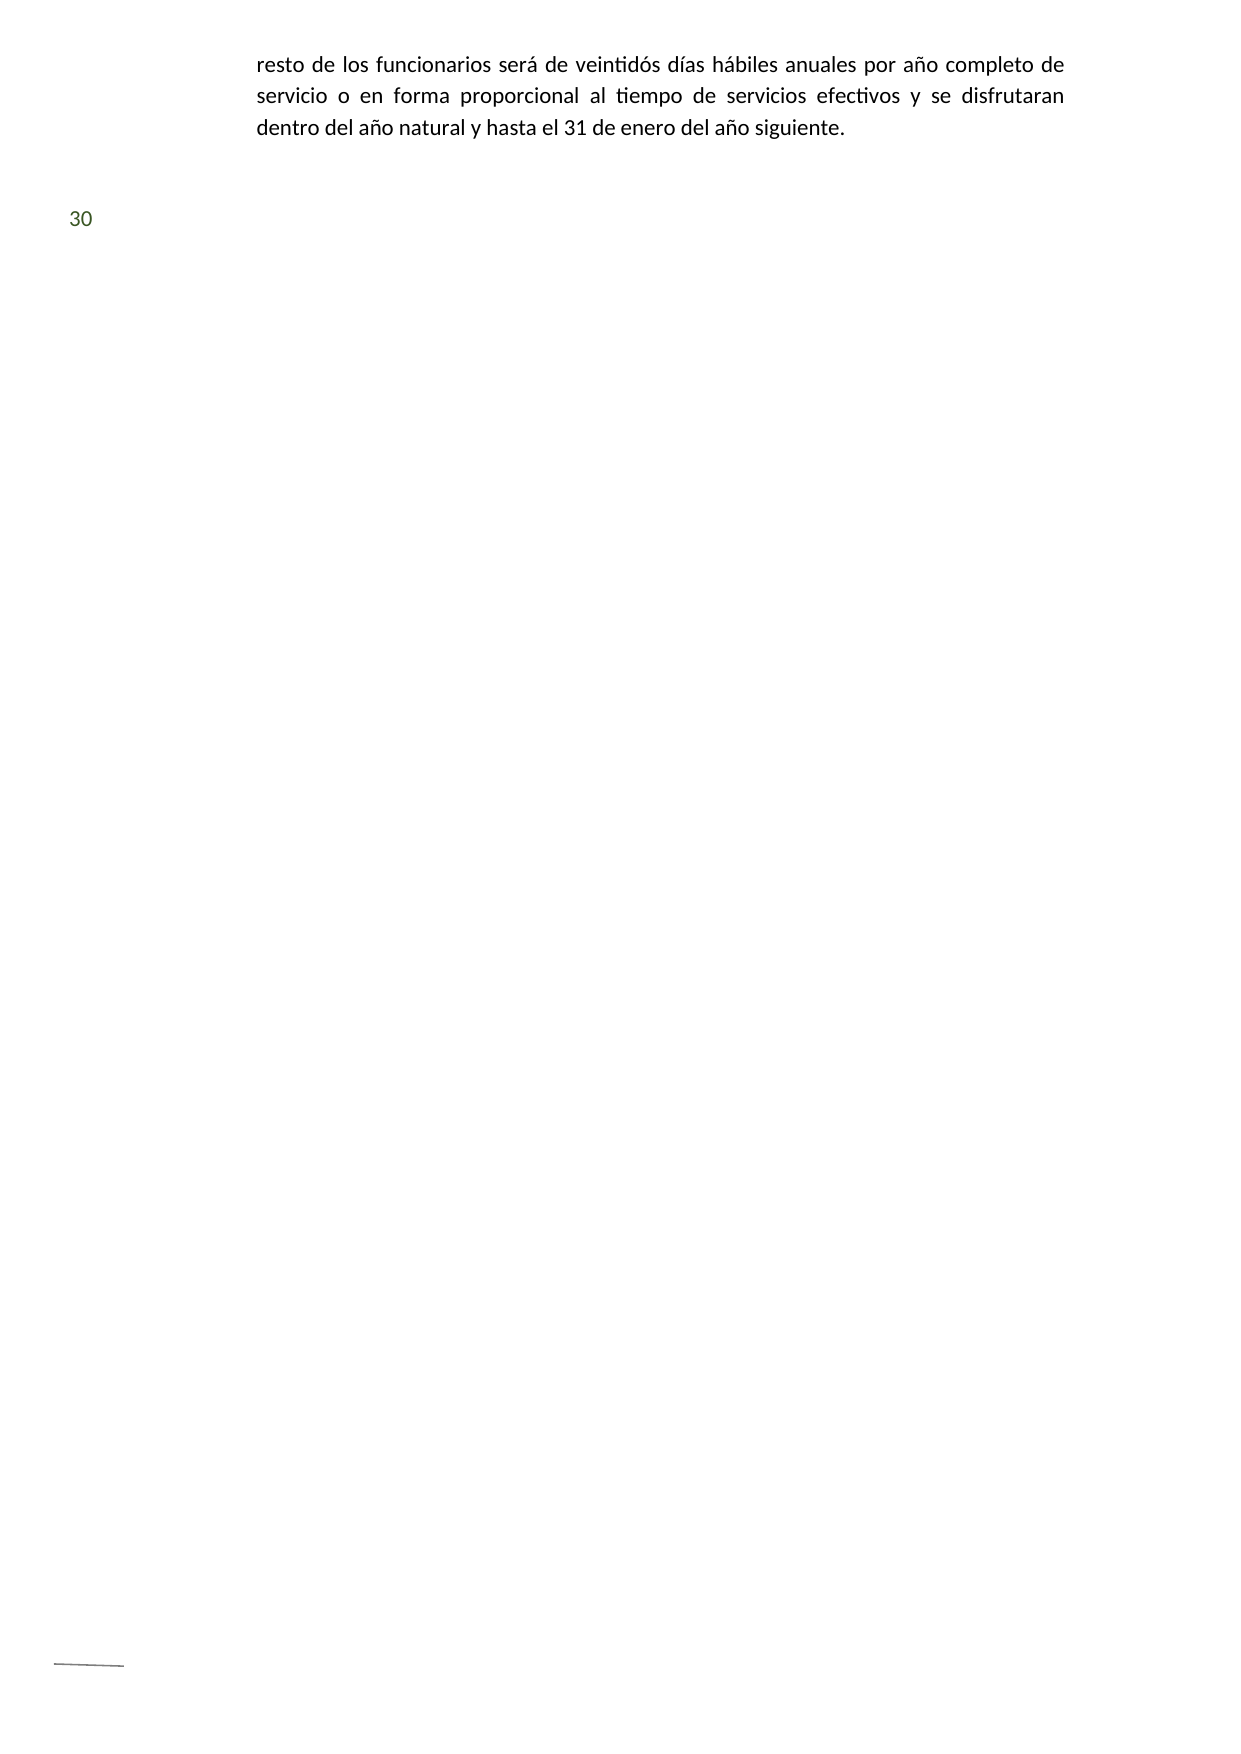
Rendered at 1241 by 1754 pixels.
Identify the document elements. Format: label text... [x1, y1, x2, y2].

text resto de los funcionarios será de veintidós días hábiles anuales por año completo de servicio o en forma proporcional al tiempo de servicios efectivos y se disfrutaran dentro del año natural y hasta el 31 de enero del año siguiente. [211, 50, 1066, 141]
text 30 [69, 206, 1066, 232]
